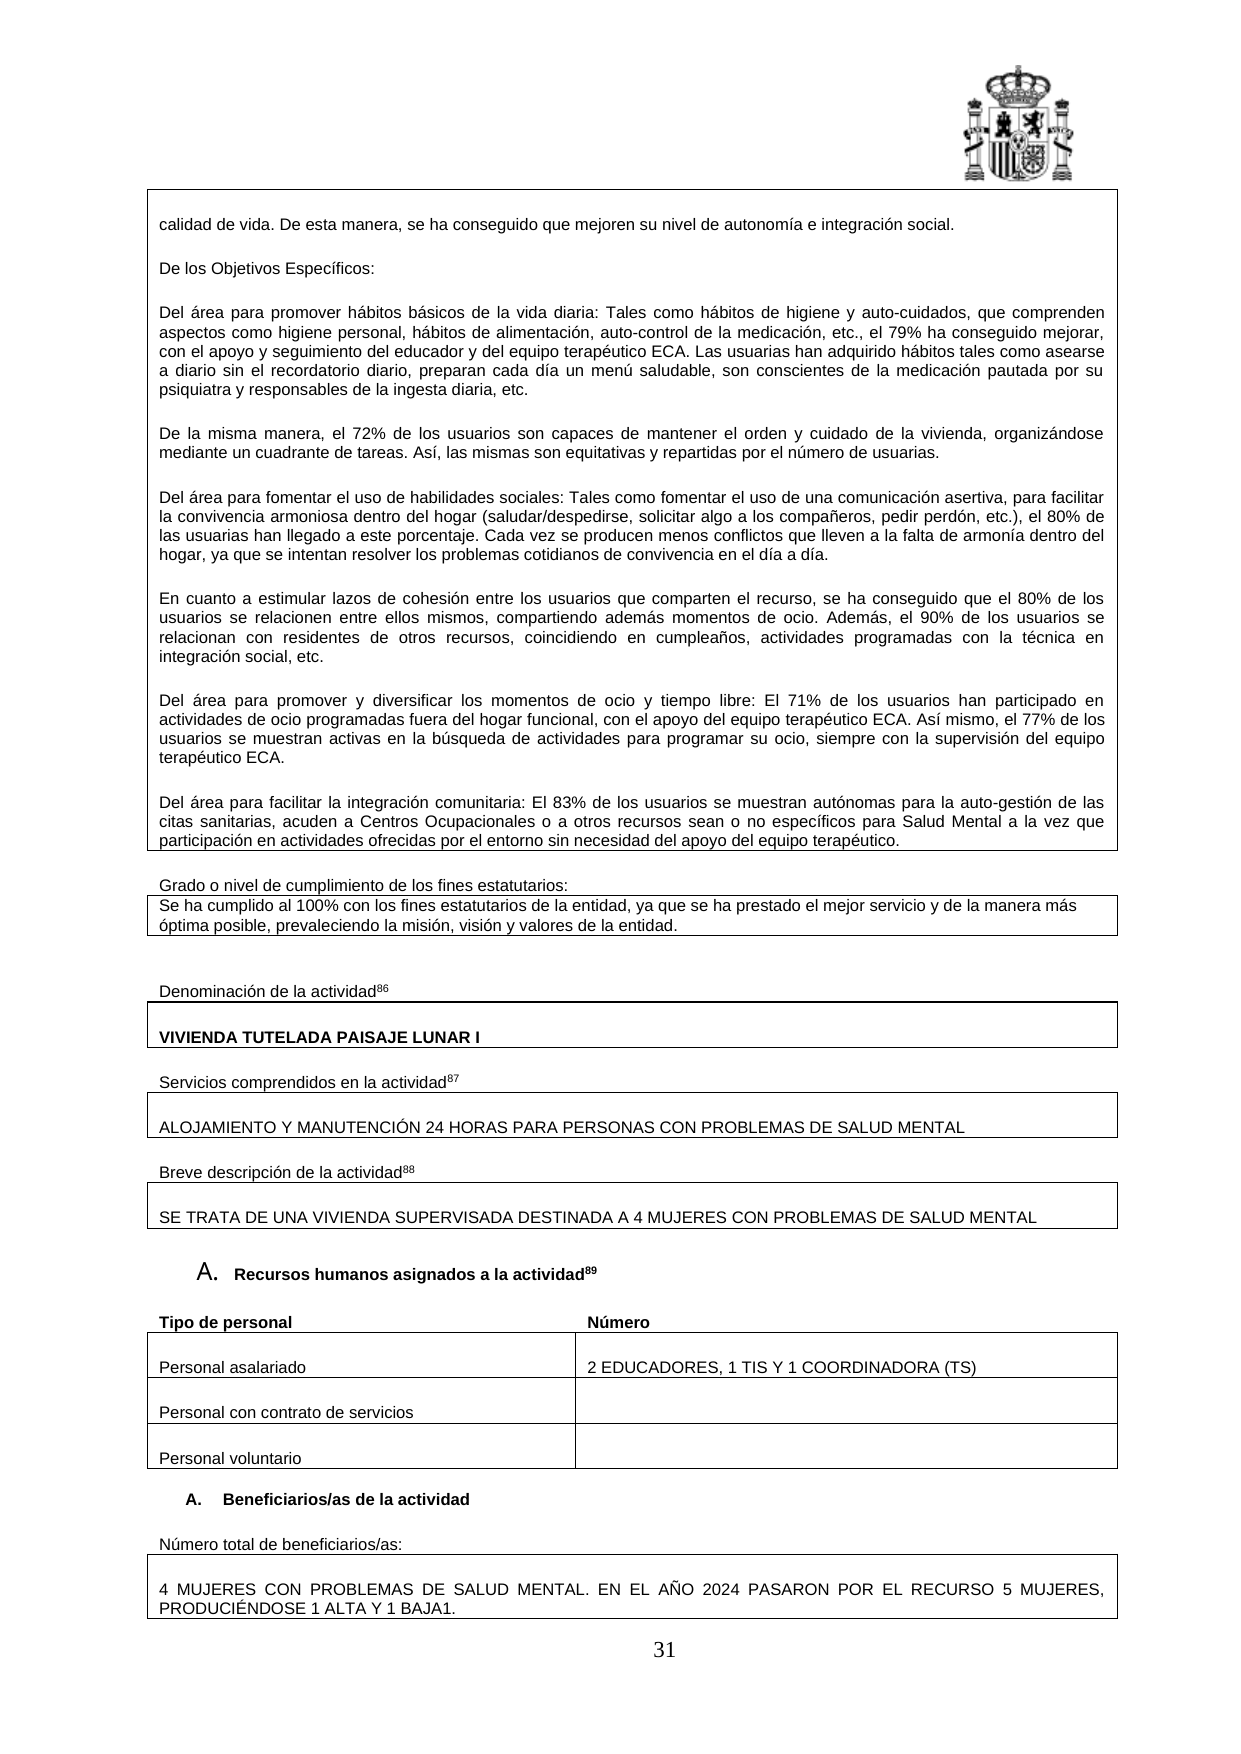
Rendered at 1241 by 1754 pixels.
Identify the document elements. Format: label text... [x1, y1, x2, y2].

list Beneficiarios/as de la actividad [185, 1490, 1181, 1509]
table_cell [576, 1378, 1117, 1422]
table_cell Tipo de personal [148, 1288, 576, 1332]
table_cell Servicios comprendidos en la actividad [148, 1048, 1117, 1092]
table_cell Se ha cumplido al 100% con los fines estatutarios de la entidad, ya que se ha prestado el mejor servicio y de la manera más óptima posible, prevaleciendo la misión, visión y valores de la entidad. [148, 896, 1117, 934]
table_cell SE TRATA DE UNA VIVIENDA SUPERVISADA DESTINADA A 4 MUJERES CON PROBLEMAS DE SALUD MENTAL [148, 1183, 1117, 1227]
table_header Denominación de la actividad [148, 957, 1117, 1001]
table_cell Breve descripción de la actividad [148, 1138, 1117, 1182]
table_cell ALOJAMIENTO Y MANUTENCIÓN 24 HORAS PARA PERSONAS CON PROBLEMAS DE SALUD MENTAL [148, 1093, 1117, 1137]
table_cell VIVIENDA TUTELADA PAISAJE LUNAR I [148, 1003, 1117, 1047]
table_cell 4 MUJERES CON PROBLEMAS DE SALUD MENTAL. EN EL AÑO 2024 PASARON POR EL RECURSO 5 MUJERES, PRODUCIÉNDOSE 1 ALTA Y 1 BAJA1. [148, 1555, 1117, 1618]
table_cell Personal voluntario [148, 1424, 575, 1468]
table_cell calidad de vida. De esta manera, se ha conseguido que mejoren su nivel de autonomía e integración social. De los Objetivos Específicos: Del área para promover hábitos básicos de la vida diaria: Tales como hábitos de higiene y auto-cuidados, que comprenden aspectos como higiene personal, hábitos de alimentación, auto-control de la medicación, etc., el 79% ha conseguido mejorar, con el apoyo y seguimiento del educador y del equipo terapéutico ECA. Las usuarias han adquirido hábitos tales como asearse a diario sin el recordatorio diario, preparan cada día un menú saludable, son conscientes de la medicación pautada por su psiquiatra y responsables de la ingesta diaria, etc. De la misma manera, el 72% de los usuarios son capaces de mantener el orden y cuidado de la vivienda, organizándose mediante un cuadrante de tareas. Así, las mismas son equitativas y repartidas por el número de usuarias. Del área para fomentar el uso de habilidades sociales: Tales como fomentar el uso de una comunicación asertiva, para facilitar la convivencia armoniosa dentro del hogar (saludar/despedirse, solicitar algo a los compañeros, pedir perdón, etc.), el 80% de las usuarias han llegado a este porcentaje. Cada vez se producen menos conflictos que lleven a la falta de armonía dentro del hogar, ya que se intentan resolver los problemas cotidianos de convivencia en el día a día. En cuanto a estimular lazos de cohesión entre los usuarios que comparten el recurso, se ha conseguido que el 80% de los usuarios se relacionen entre ellos mismos, compartiendo además momentos de ocio. Además, el 90% de los usuarios se relacionan con residentes de otros recursos, coincidiendo en cumpleaños, actividades programadas con la técnica en integración social, etc. Del área para promover y diversificar los momentos de ocio y tiempo libre: El 71% de los usuarios han participado en actividades de ocio programadas fuera del hogar funcional, con el apoyo del equipo terapéutico ECA. Así mismo, el 77% de los usuarios se muestran activas en la búsqueda de actividades para programar su ocio, siempre con la supervisión del equipo terapéutico ECA. Del área para facilitar la integración comunitaria: El 83% de los usuarios se muestran autónomas para la auto-gestión de las citas sanitarias, acuden a Centros Ocupacionales o a otros recursos sean o no específicos para Salud Mental a la vez que participación en actividades ofrecidas por el entorno sin necesidad del apoyo del equipo terapéutico. [148, 190, 1117, 850]
table_cell Personal asalariado [148, 1333, 575, 1377]
table_cell Grado o nivel de cumplimiento de los fines estatutarios: [148, 851, 1117, 895]
table_cell Número [576, 1288, 1117, 1332]
table_cell Recursos humanos asignados a la actividad [148, 1229, 1117, 1287]
table_cell 2 EDUCADORES, 1 TIS Y 1 COORDINADORA (TS) [576, 1333, 1117, 1377]
table_header Número total de beneficiarios/as: [148, 1509, 1117, 1553]
table_cell [576, 1424, 1117, 1468]
table_cell Personal con contrato de servicios [148, 1378, 575, 1422]
